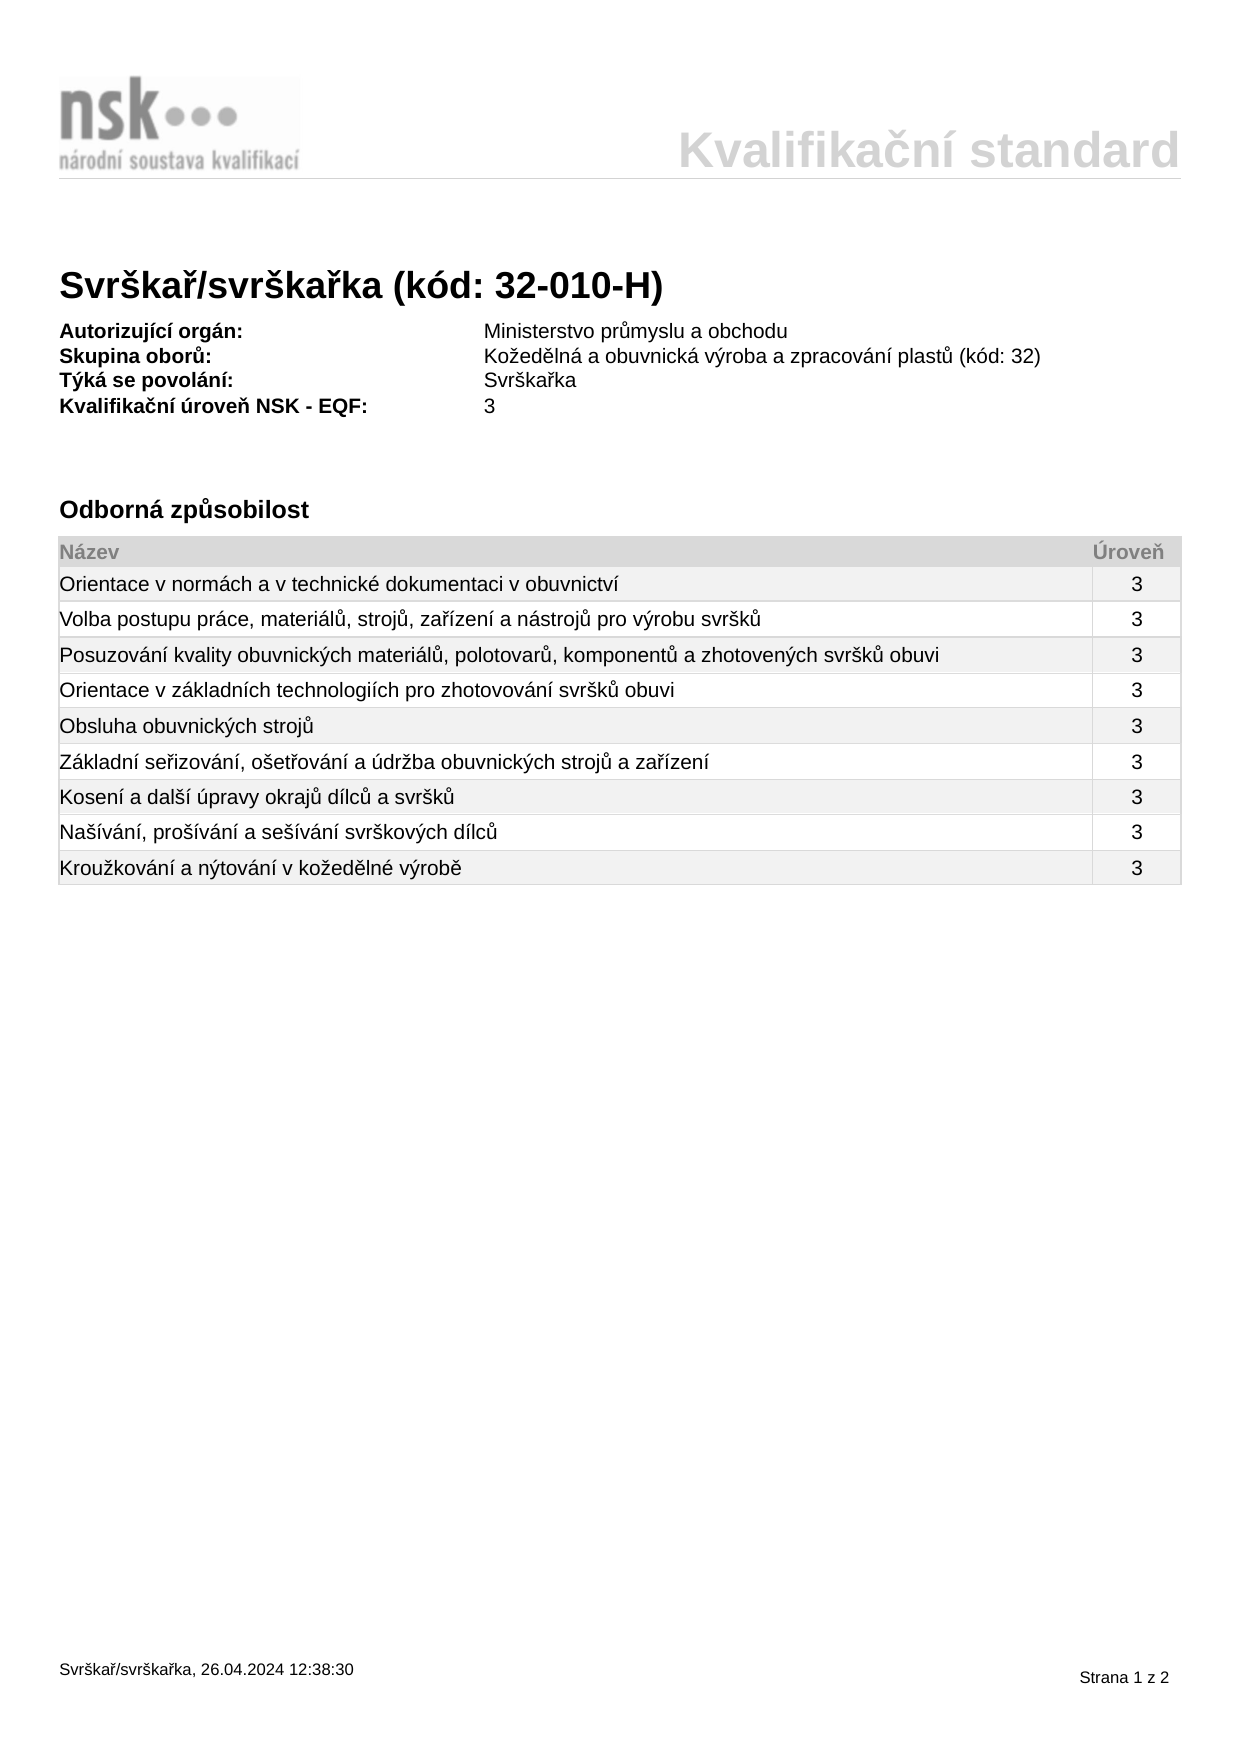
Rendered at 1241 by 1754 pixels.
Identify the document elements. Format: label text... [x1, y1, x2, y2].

table_cell [59, 172, 483, 178]
table_cell 3 [484, 394, 1181, 417]
table_cell Kvalifikační úroveň NSK - EQF: [59, 394, 483, 417]
table_cell [620, 1423, 626, 1659]
table_cell [620, 524, 626, 536]
table_cell [484, 1423, 620, 1659]
picture [58, 59, 621, 172]
table_cell 3 [1093, 602, 1180, 636]
table_cell [1093, 1423, 1169, 1659]
table_cell [620, 1184, 626, 1422]
table_cell Autorizující orgán: [59, 319, 483, 343]
table_cell [626, 1423, 862, 1659]
table_cell [620, 307, 626, 319]
table_cell [59, 179, 1181, 196]
table_cell [862, 1423, 1093, 1659]
table_cell [1169, 196, 1181, 224]
table_cell Svrškařka [484, 368, 1181, 393]
table_cell Ministerstvo průmyslu a obchodu [484, 319, 1181, 344]
table_cell [484, 172, 620, 178]
table_cell [484, 418, 620, 489]
table_cell Svrškař/svrškařka (kód: 32-010-H) [59, 224, 1181, 307]
table_cell [484, 1184, 620, 1422]
table_cell Kroužkování a nýtování v kožedělné výrobě [60, 851, 1092, 884]
table_cell 3 [1093, 744, 1180, 779]
table_cell [626, 1184, 862, 1422]
table_cell [626, 307, 862, 319]
table_cell [1093, 418, 1169, 489]
table_cell [1169, 524, 1181, 536]
table_cell [862, 885, 1093, 1184]
table_cell Týká se povolání: [59, 368, 483, 392]
table_cell [626, 524, 862, 536]
table_cell [1169, 1184, 1181, 1422]
table_cell [626, 196, 862, 224]
table_cell 3 [1093, 708, 1180, 743]
table_cell [59, 885, 483, 1184]
table_cell [626, 418, 862, 489]
table_cell Kosení a další úpravy okrajů dílců a svršků [60, 780, 1092, 813]
table_cell Obsluha obuvnických strojů [60, 708, 1092, 743]
table_cell Základní seřizování, ošetřování a údržba obuvnických strojů a zařízení [60, 744, 1092, 779]
table_cell [620, 418, 626, 489]
table_cell Našívání, prošívání a sešívání svrškových dílců [60, 815, 1092, 849]
table_cell [1093, 1184, 1169, 1422]
table_cell [59, 307, 483, 319]
table_cell [59, 1184, 483, 1422]
table_cell [1093, 307, 1169, 319]
table_cell [59, 418, 483, 489]
table_cell [1169, 1423, 1181, 1659]
table_cell [484, 307, 620, 319]
table_cell [1093, 885, 1169, 1184]
table_cell Úroveň [1093, 537, 1180, 566]
table_cell [1169, 307, 1181, 319]
table_cell Orientace v normách a v technické dokumentaci v obuvnictví [60, 567, 1092, 600]
table_cell [1169, 885, 1181, 1184]
table_cell [862, 418, 1093, 489]
table_cell 3 [1093, 780, 1180, 813]
table_cell [59, 524, 483, 536]
table_header Kvalifikační standard [626, 59, 1181, 178]
table_cell Název [60, 537, 1092, 566]
table_cell [59, 196, 483, 224]
table_cell [484, 524, 620, 536]
table_cell Orientace v základních technologiích pro zhotovování svršků obuvi [60, 674, 1092, 707]
table_cell [862, 307, 1093, 319]
table_cell Kožedělná a obuvnická výroba a zpracování plastů (kód: 32) [484, 344, 1181, 368]
table_cell [626, 885, 862, 1184]
table_cell [862, 1184, 1093, 1422]
table_cell 3 [1093, 815, 1180, 849]
table_cell Odborná způsobilost [59, 489, 1181, 524]
table_cell 3 [1093, 638, 1180, 672]
table_cell [862, 524, 1093, 536]
table_cell Posuzování kvality obuvnických materiálů, polotovarů, komponentů a zhotovených svršků obuvi [60, 638, 1092, 672]
table_cell [1169, 418, 1181, 489]
table_cell [620, 196, 626, 224]
table_cell Skupina oborů: [59, 344, 483, 368]
table_cell 3 [1093, 567, 1180, 600]
table_cell [484, 885, 620, 1184]
table_cell [59, 1423, 483, 1659]
table_cell Volba postupu práce, materiálů, strojů, zařízení a nástrojů pro výrobu svršků [60, 602, 1092, 636]
table_cell [1169, 1660, 1181, 1696]
table_cell [862, 196, 1093, 224]
table_cell Strana 1 z 2 [862, 1660, 1169, 1696]
table_cell Svrškař/svrškařka, 26.04.2024 12:38:30 [59, 1660, 862, 1696]
table_header [621, 59, 626, 172]
table_cell [1093, 196, 1169, 224]
table_cell [484, 196, 620, 224]
table_cell 3 [1093, 851, 1180, 884]
table_cell [620, 885, 626, 1184]
table_cell [1093, 524, 1169, 536]
table_cell 3 [1093, 674, 1180, 707]
